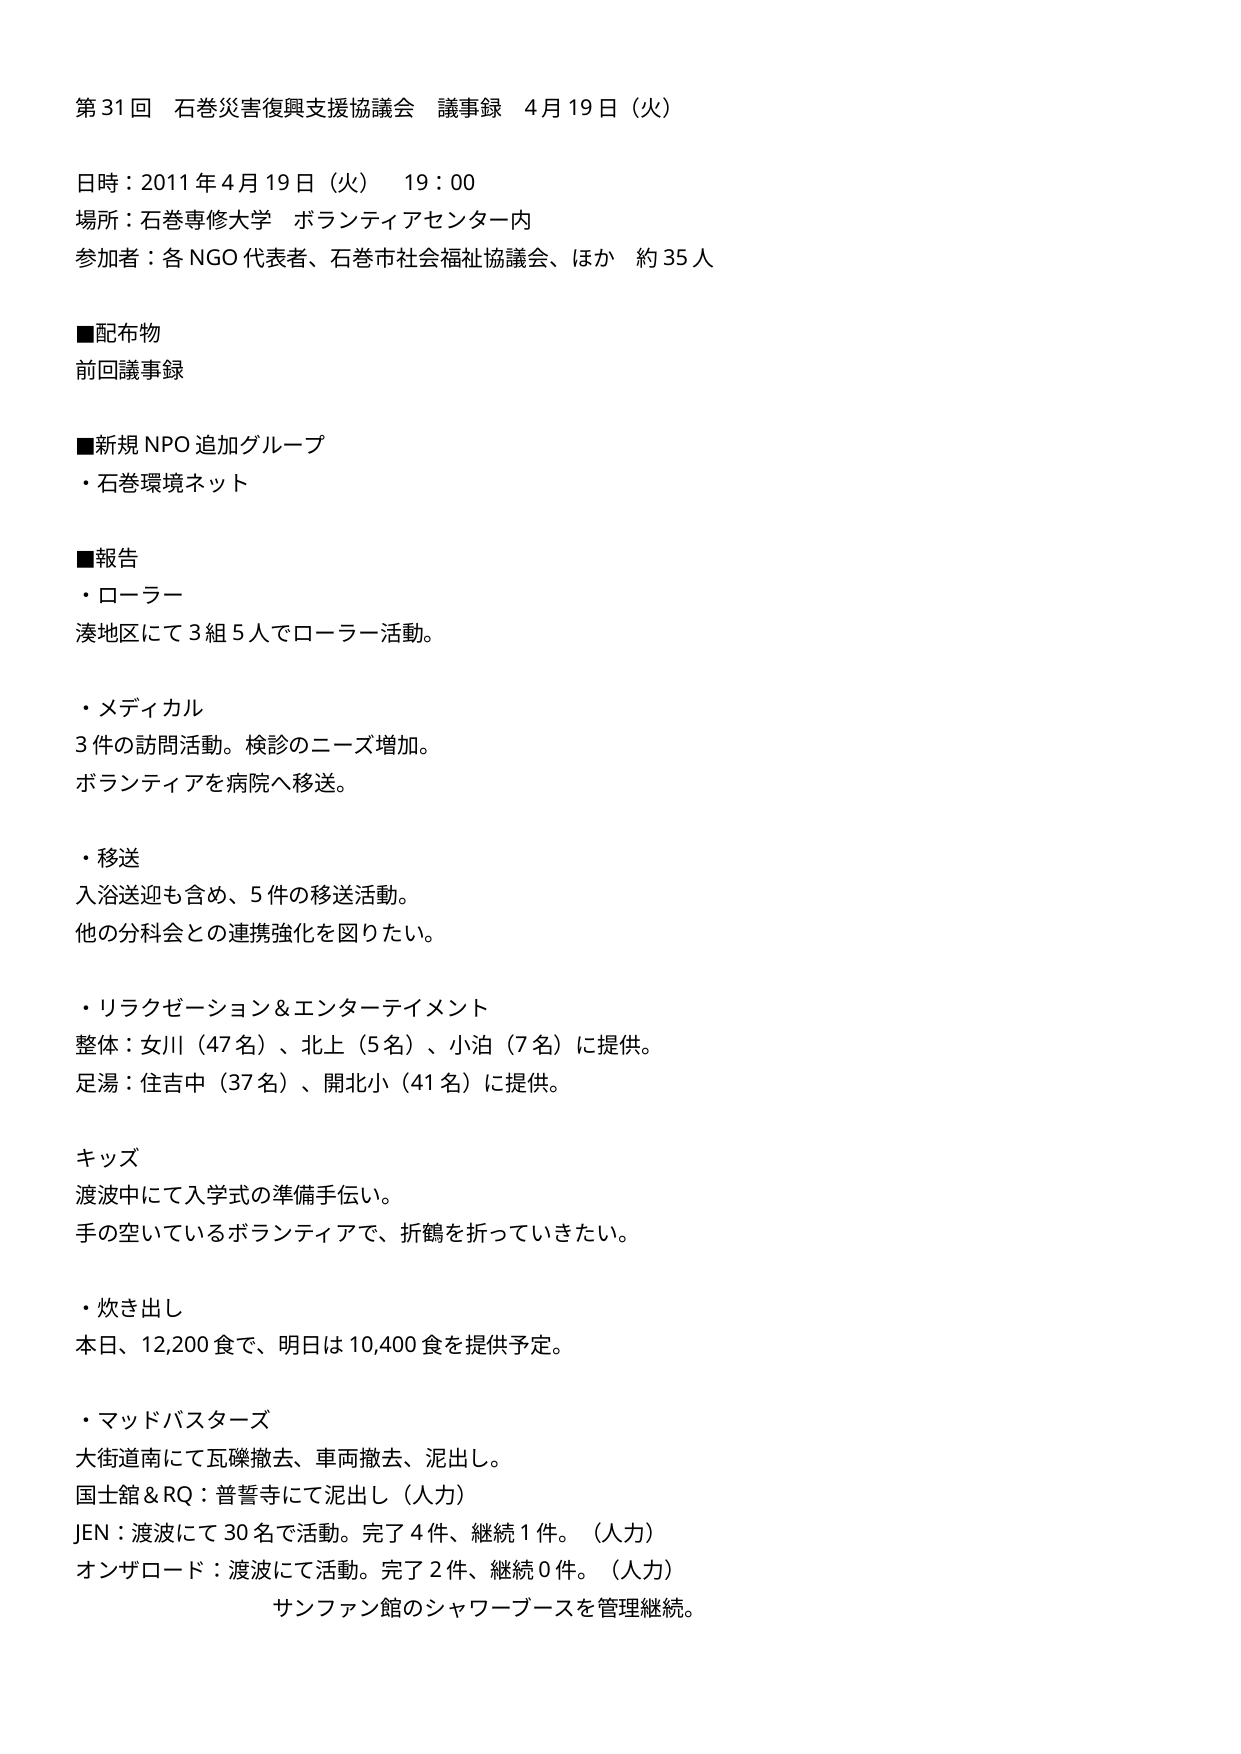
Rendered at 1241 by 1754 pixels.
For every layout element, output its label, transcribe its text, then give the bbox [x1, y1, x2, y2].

text 足湯：住吉中（37名）、開北小（41名）に提供。 [75, 1056, 1165, 1094]
text ・炊き出し [75, 1281, 1165, 1319]
text 手の空いているボランティアで、折鶴を折っていきたい。 [75, 1206, 1165, 1244]
text ・ローラー [75, 569, 1165, 606]
text 3件の訪問活動。検診のニーズ増加。 [75, 719, 1165, 756]
text 参加者：各NGO代表者、石巻市社会福祉協議会、ほか 約35人 [75, 231, 1165, 269]
text 入浴送迎も含め、5件の移送活動。 [75, 869, 1165, 906]
text 第31回 石巻災害復興支援協議会 議事録 4月19日（火） [75, 81, 1165, 119]
text 湊地区にて3組5人でローラー活動。 [75, 606, 1165, 644]
text ・マッドバスターズ [75, 1394, 1165, 1431]
text オンザロード：渡波にて活動。完了2件、継続0件。（人力） [75, 1544, 1165, 1581]
text 整体：女川（47名）、北上（5名）、小泊（7名）に提供。 [75, 1019, 1165, 1056]
text ・移送 [75, 831, 1165, 869]
text ・石巻環境ネット [75, 456, 1165, 494]
text ボランティアを病院へ移送。 [75, 756, 1165, 794]
text ・メディカル [75, 681, 1165, 719]
text 大街道南にて瓦礫撤去、車両撤去、泥出し。 [75, 1431, 1165, 1469]
text ・リラクゼーション＆エンターテイメント [75, 981, 1165, 1019]
text ■配布物 [75, 306, 1165, 344]
text JEN：渡波にて30名で活動。完了4件、継続1件。（人力） [75, 1506, 1165, 1544]
text 場所：石巻専修大学 ボランティアセンター内 [75, 194, 1165, 231]
text キッズ [75, 1131, 1165, 1169]
text 日時：2011年4月19日（火） 19：00 [75, 156, 1165, 194]
text ■報告 [75, 531, 1165, 569]
text 他の分科会との連携強化を図りたい。 [75, 906, 1165, 944]
text 前回議事録 [75, 344, 1165, 381]
text 国士舘＆RQ：普誓寺にて泥出し（人力） [75, 1469, 1165, 1506]
text ■新規NPO追加グループ [75, 419, 1165, 456]
text 渡波中にて入学式の準備手伝い。 [75, 1169, 1165, 1206]
text 本日、12,200食で、明日は10,400食を提供予定。 [75, 1319, 1165, 1356]
text サンファン館のシャワーブースを管理継続。 [75, 1581, 1165, 1619]
